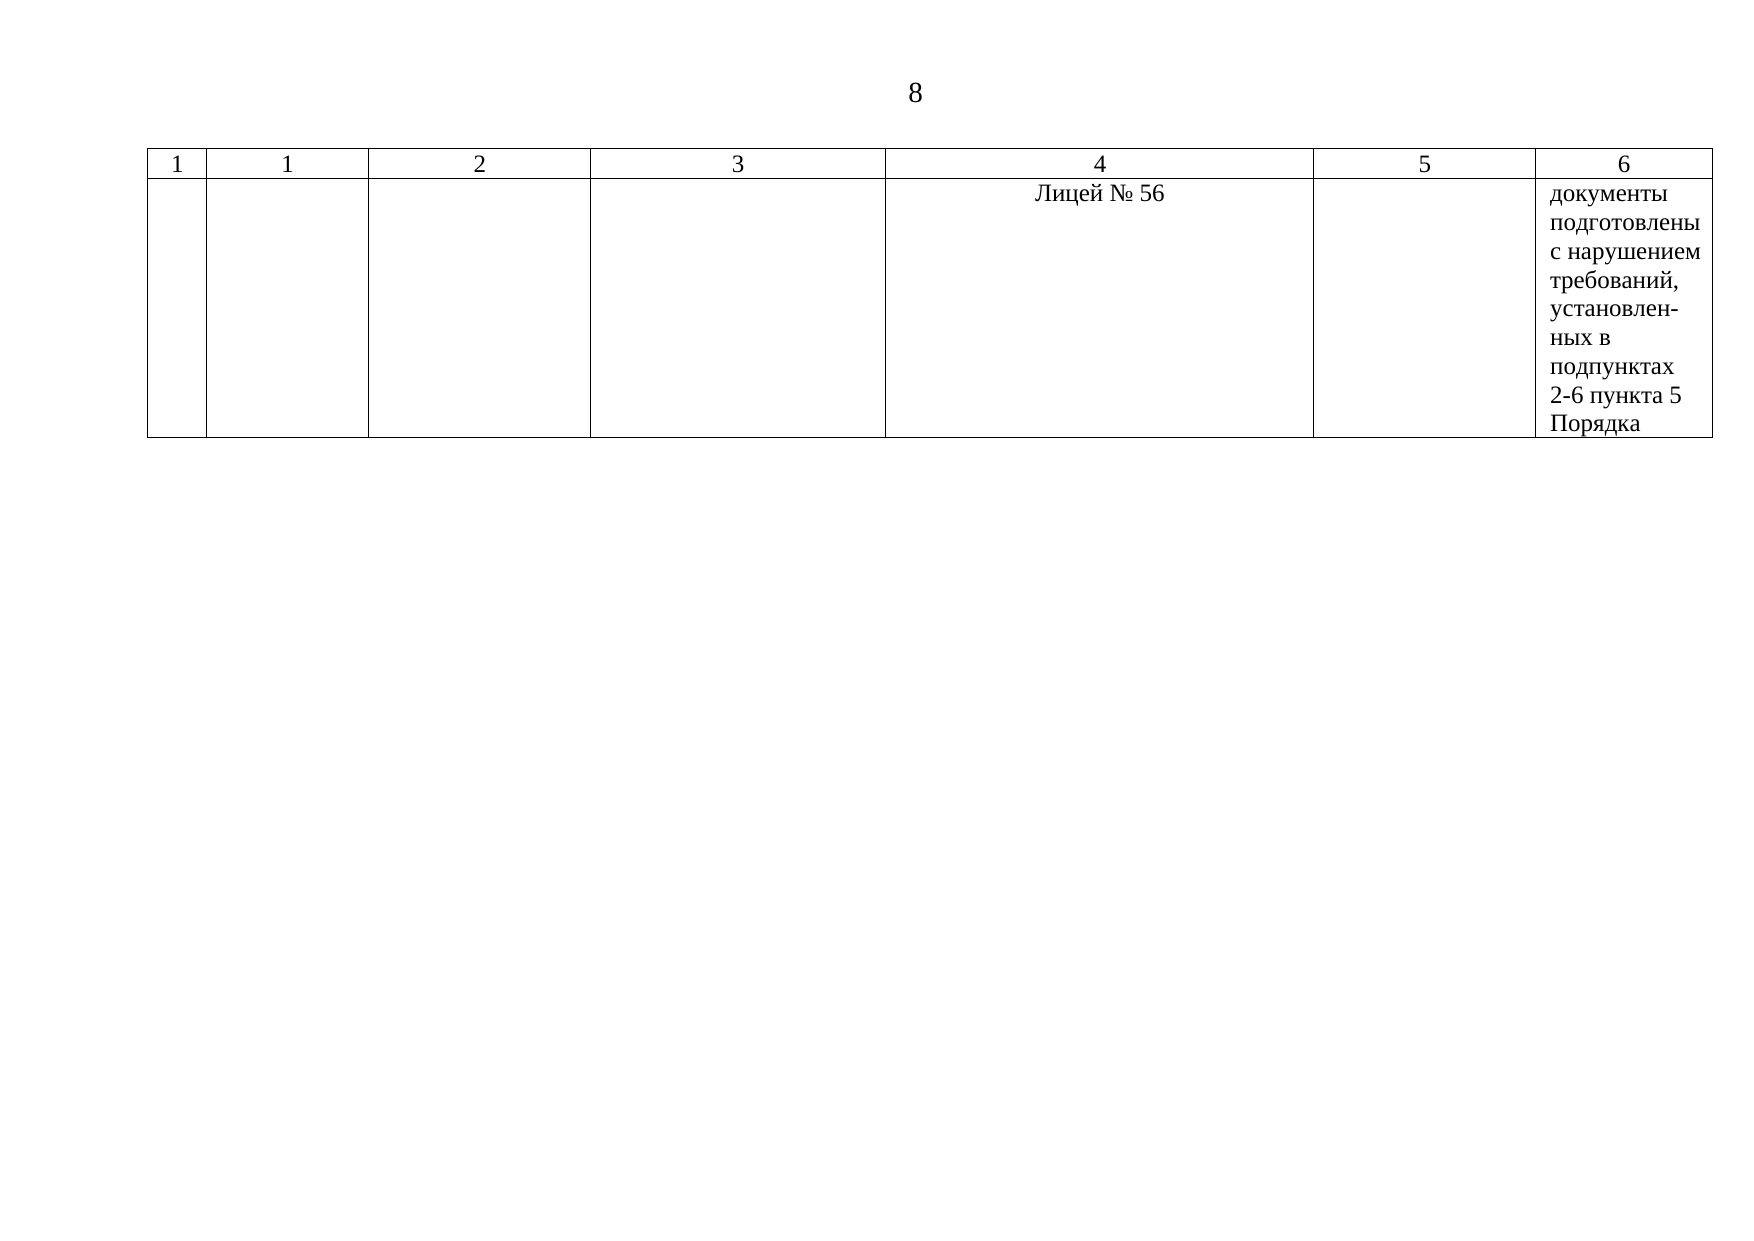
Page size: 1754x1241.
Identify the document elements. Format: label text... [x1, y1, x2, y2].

table_header 3 [591, 149, 885, 177]
table_cell документы подготовлены с нарушением требований, установлен-ных в подпунктах 2-6 пункта 5 Порядка [1536, 179, 1712, 437]
table_cell [369, 179, 590, 437]
table_cell Лицей № 56 [886, 179, 1313, 437]
table_cell [1314, 179, 1535, 437]
table_header 1 [148, 149, 206, 177]
table_cell [591, 179, 885, 437]
table_cell [148, 179, 206, 437]
table_header 2 [369, 149, 590, 177]
table_header 4 [886, 149, 1313, 177]
table_header 6 [1536, 149, 1712, 177]
table_cell [207, 179, 368, 437]
table_header 5 [1314, 149, 1535, 177]
table_header 1 [207, 149, 368, 177]
